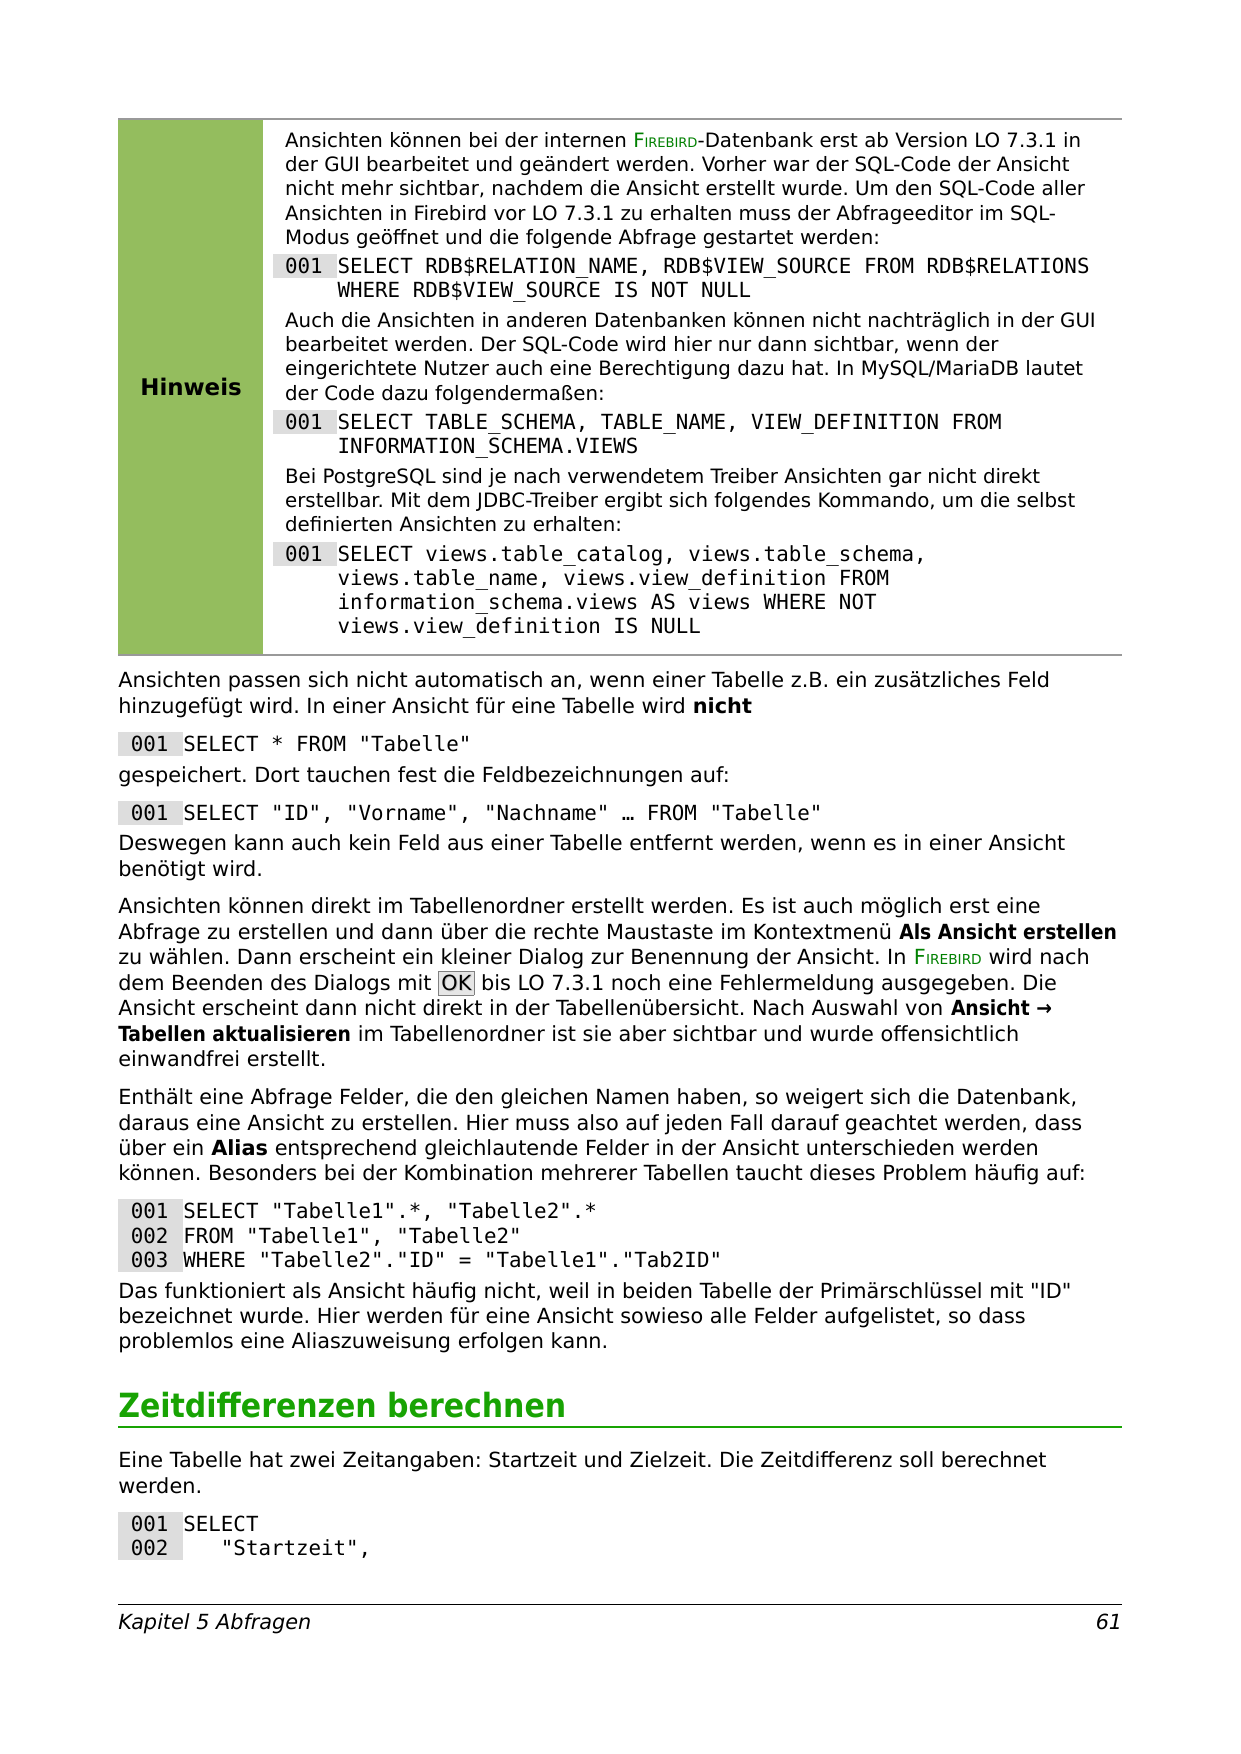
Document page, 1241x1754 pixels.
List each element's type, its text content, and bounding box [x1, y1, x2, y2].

text Das funktioniert als Ansicht häufig nicht, weil in beiden Tabelle der Primärschlüssel mit "ID" bezeichnet wurde. Hier werden für eine Ansicht sowieso alle Felder aufgelistet, so dass problemlos eine Aliaszuweisung erfolgen kann. [118, 1279, 1122, 1354]
text Ansichten können direkt im Tabellenordner erstellt werden. Es ist auch möglich erst eine Abfrage zu erstellen und dann über die rechte Maustaste im Kontextmenü Als Ansicht erstellen zu wählen. Dann erscheint ein kleiner Dialog zur Benennung der Ansicht. In Firebird wird nach dem Beenden des Dialogs mit OK bis LO 7.3.1 noch eine Fehlermeldung ausgegeben. Die Ansicht erscheint dann nicht direkt in der Tabellenübersicht. Nach Auswahl von Ansicht → Tabellen aktualisieren im Tabellenordner ist sie aber sichtbar und wurde offensichtlich einwandfrei erstellt. [118, 894, 1122, 1072]
list "Startzeit", [183, 1536, 1122, 1560]
list SELECT "ID", "Vorname", "Nachname" … FROM "Tabelle" [183, 801, 1122, 825]
list SELECT [183, 1512, 1122, 1536]
text Deswegen kann auch kein Feld aus einer Tabelle entfernt werden, wenn es in einer Ansicht benötigt wird. [118, 831, 1122, 881]
table_header Hinweis [118, 120, 263, 654]
list WHERE "Tabelle2"."ID" = "Tabelle1"."Tab2ID" [183, 1248, 1122, 1272]
list FROM "Tabelle1", "Tabelle2" [183, 1224, 1122, 1248]
table_header Ansichten können bei der internen Firebird-Datenbank erst ab Version LO 7.3.1 in der GUI bearbeitet und geändert werden. Vorher war der SQL-Code der Ansicht nicht mehr sichtbar, nachdem die Ansicht erstellt wurde. Um den SQL-Code aller Ansichten in Firebird vor LO 7.3.1 zu erhalten muss der Abfrageeditor im SQL-Modus geöffnet und die folgende Abfrage gestartet werden: SELECT RDB$RELATION_NAME, RDB$VIEW_SOURCE FROM RDB$RELATIONS WHERE RDB$VIEW_SOURCE IS NOT NULL Auch die Ansichten in anderen Datenbanken können nicht nachträglich in der GUI bearbeitet werden. Der SQL-Code wird hier nur dann sichtbar, wenn der eingerichtete Nutzer auch eine Berechtigung dazu hat. In MySQL/MariaDB lautet der Code dazu folgendermaßen: SELECT TABLE_SCHEMA, TABLE_NAME, VIEW_DEFINITION FROM INFORMATION_SCHEMA.VIEWS Bei PostgreSQL sind je nach verwendetem Treiber Ansichten gar nicht direkt erstellbar. Mit dem JDBC-Treiber ergibt sich folgendes Kommando, um die selbst definierten Ansichten zu erhalten: SELECT views.table_catalog, views.table_schema, views.table_name, views.view_definition FROM information_schema.views AS views WHERE NOT views.view_definition IS NULL [264, 120, 1122, 654]
list SELECT "Tabelle1".*, "Tabelle2".* [183, 1199, 1122, 1224]
list SELECT * FROM "Tabelle" [183, 732, 1122, 756]
text Ansichten passen sich nicht automatisch an, wenn einer Tabelle z.B. ein zusätzliches Feld hinzugefügt wird. In einer Ansicht für eine Tabelle wird nicht [118, 668, 1122, 718]
text Eine Tabelle hat zwei Zeitangaben: Startzeit und Zielzeit. Die Zeitdifferenz soll berechnet werden. [118, 1448, 1122, 1498]
subtitle Zeitdifferenzen berechnen [118, 1387, 1122, 1426]
text Enthält eine Abfrage Felder, die den gleichen Namen haben, so weigert sich die Datenbank, daraus eine Ansicht zu erstellen. Hier muss also auf jeden Fall darauf geachtet werden, dass über ein Alias entsprechend gleichlautende Felder in der Ansicht unterschieden werden können. Besonders bei der Kombination mehrerer Tabellen taucht dieses Problem häufig auf: [118, 1085, 1122, 1186]
text gespeichert. Dort tauchen fest die Feldbezeichnungen auf: [118, 763, 1122, 787]
